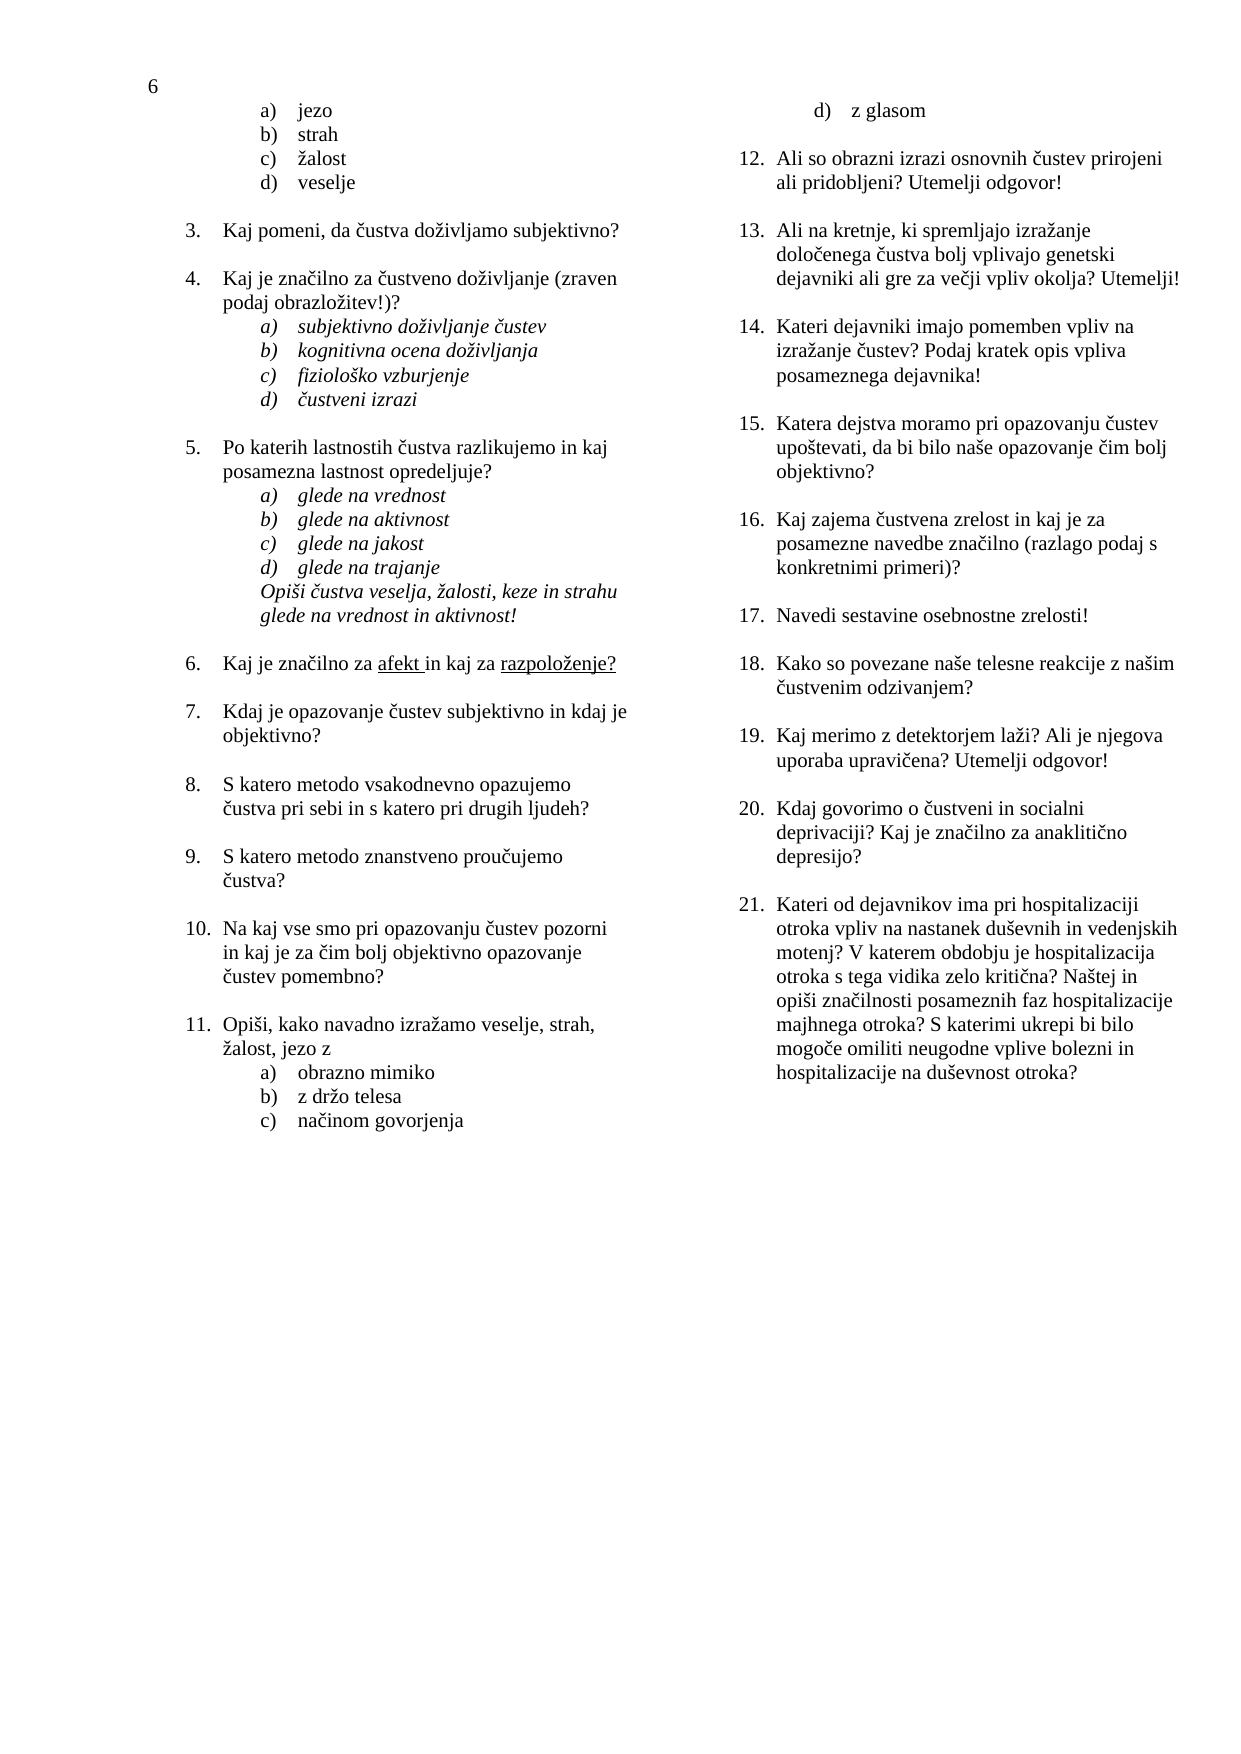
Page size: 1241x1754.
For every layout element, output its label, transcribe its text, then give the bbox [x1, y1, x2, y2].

list Ali na kretnje, ki spremljajo izražanje določenega čustva bolj vplivajo genetski dejavniki ali gre za večji vpliv okolja? Utemelji! [739, 218, 1181, 290]
list Kdaj govorimo o čustveni in socialni deprivaciji? Kaj je značilno za anaklitično depresijo? [739, 796, 1181, 868]
list Kako so povezane naše telesne reakcije z našim čustvenim odzivanjem? [739, 651, 1181, 699]
list S katero metodo znanstveno proučujemo čustva? [185, 844, 627, 892]
list S katero metodo vsakodnevno opazujemo čustva pri sebi in s katero pri drugih ljudeh? [185, 772, 627, 820]
list Kateri dejavniki imajo pomemben vpliv na izražanje čustev? Podaj kratek opis vpliva posameznega dejavnika! [739, 314, 1181, 387]
list z glasom [814, 98, 1181, 122]
list glede na trajanje [260, 555, 627, 579]
list Navedi sestavine osebnostne zrelosti! [739, 603, 1181, 627]
list Kaj merimo z detektorjem laži? Ali je njegova uporaba upravičena? Utemelji odgovor! [739, 723, 1181, 772]
list čustveni izrazi [260, 387, 627, 411]
list kognitivna ocena doživljanja [260, 338, 627, 362]
list fiziološko vzburjenje [260, 362, 627, 387]
list subjektivno doživljanje čustev [260, 314, 627, 338]
list glede na jakost [260, 531, 627, 555]
list Kaj zajema čustvena zrelost in kaj je za posamezne navedbe značilno (razlago podaj s konkretnimi primeri)? [739, 507, 1181, 579]
list Na kaj vse smo pri opazovanju čustev pozorni in kaj je za čim bolj objektivno opazovanje čustev pomembno? [185, 916, 627, 988]
list Kdaj je opazovanje čustev subjektivno in kdaj je objektivno? [185, 699, 627, 747]
list Po katerih lastnostih čustva razlikujemo in kaj posamezna lastnost opredeljuje? [185, 435, 627, 483]
list Kaj pomeni, da čustva doživljamo subjektivno? [185, 218, 627, 242]
list Kaj je značilno za čustveno doživljanje (zraven podaj obrazložitev!)? [185, 266, 627, 314]
list obrazno mimiko [260, 1060, 627, 1084]
list Kaj je značilno za afekt in kaj za razpoloženje? [185, 651, 627, 675]
list načinom govorjenja [260, 1108, 627, 1132]
list glede na vrednost [260, 483, 627, 507]
list jezo [260, 98, 627, 122]
list Ali so obrazni izrazi osnovnih čustev prirojeni ali pridobljeni? Utemelji odgovor! [739, 146, 1181, 194]
list Opiši, kako navadno izražamo veselje, strah, žalost, jezo z [185, 1012, 627, 1060]
list strah [260, 122, 627, 146]
list glede na aktivnost [260, 507, 627, 531]
list Katera dejstva moramo pri opazovanju čustev upoštevati, da bi bilo naše opazovanje čim bolj objektivno? [739, 411, 1181, 483]
list veselje [260, 170, 627, 194]
list žalost [260, 146, 627, 170]
text Opiši čustva veselja, žalosti, keze in strahu glede na vrednost in aktivnost! [260, 579, 627, 627]
list Kateri od dejavnikov ima pri hospitalizaciji otroka vpliv na nastanek duševnih in vedenjskih motenj? V katerem obdobju je hospitalizacija otroka s tega vidika zelo kritična? Naštej in opiši značilnosti posameznih faz hospitalizacije majhnega otroka? S katerimi ukrepi bi bilo mogoče omiliti neugodne vplive bolezni in hospitalizacije na duševnost otroka? [739, 892, 1181, 1084]
list z držo telesa [260, 1084, 627, 1108]
